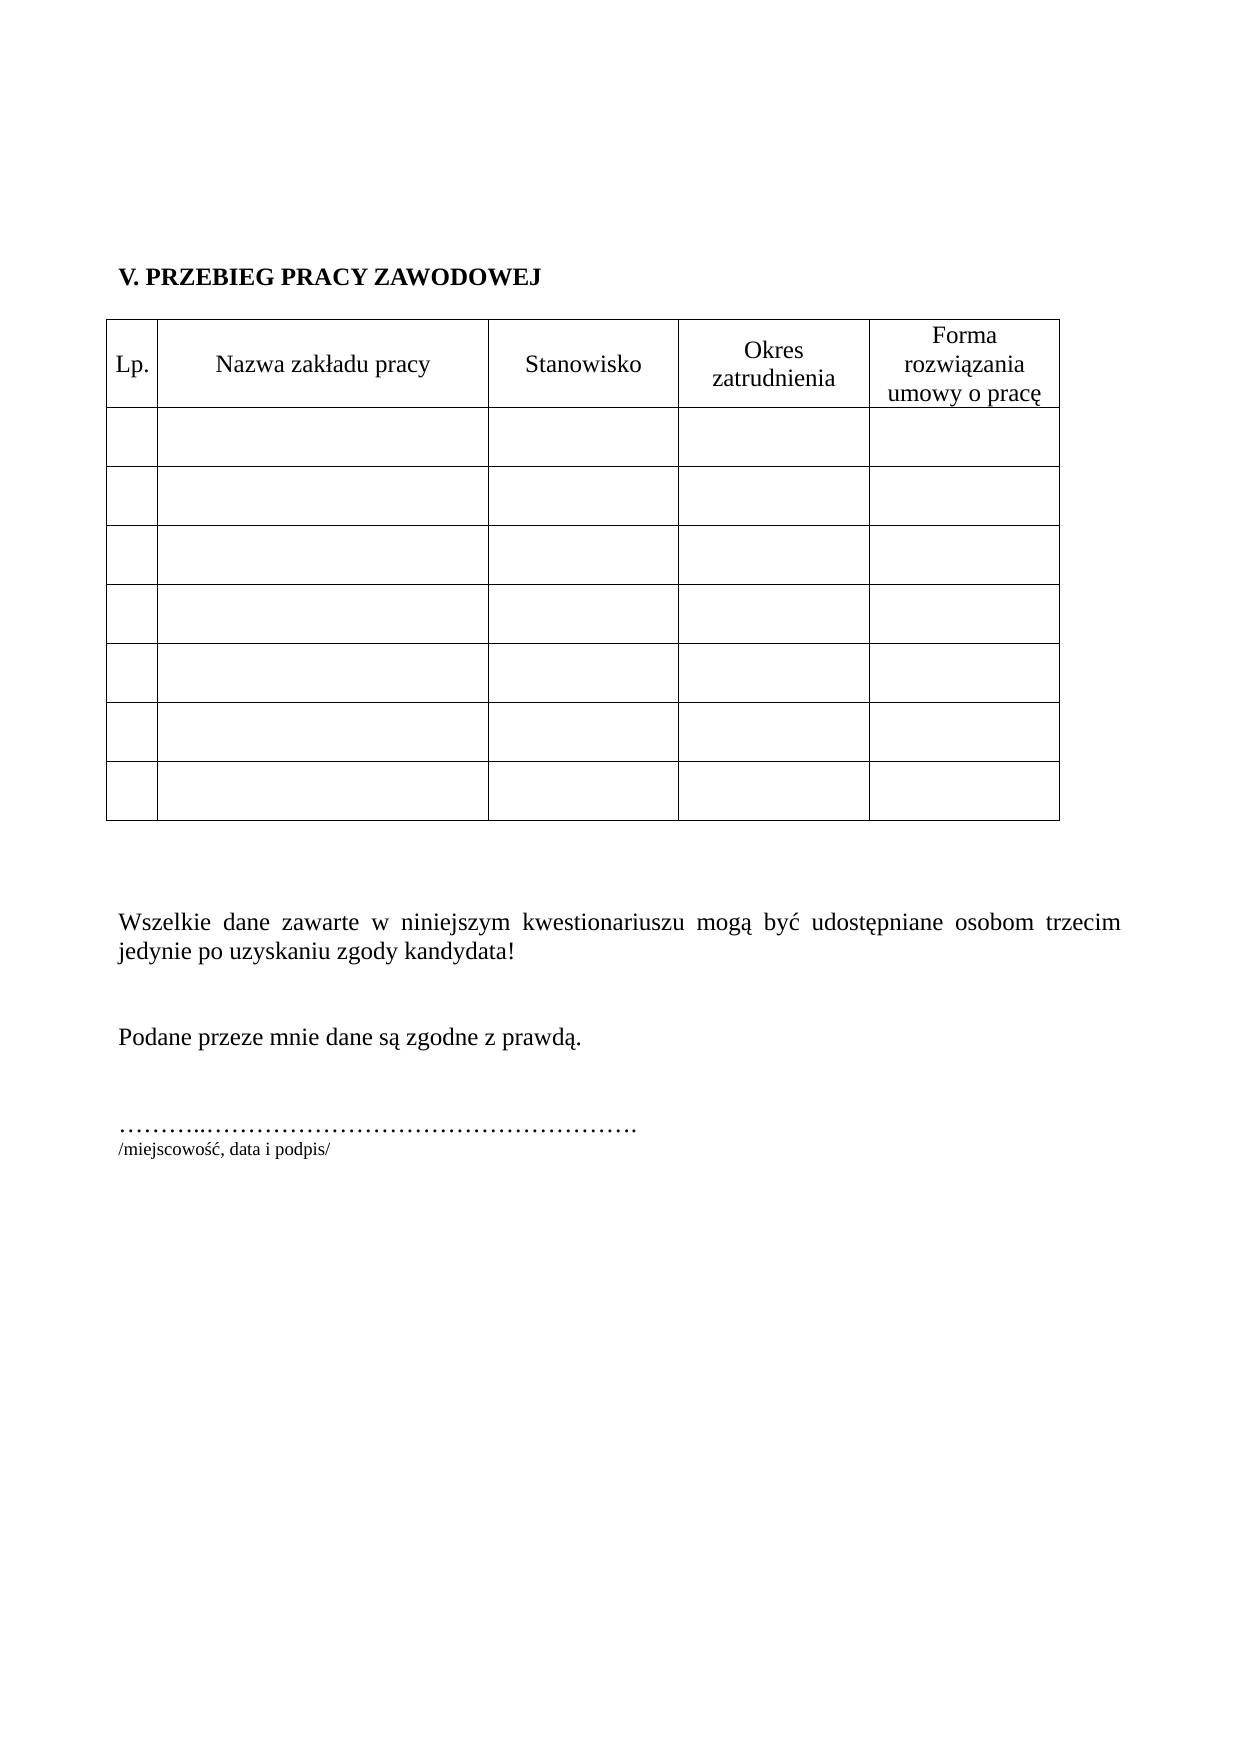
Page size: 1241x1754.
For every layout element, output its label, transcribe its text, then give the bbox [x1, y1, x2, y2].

table_cell [679, 644, 869, 702]
table_cell [870, 526, 1059, 584]
table_cell [489, 467, 678, 525]
table_cell [107, 644, 157, 702]
text V. PRZEBIEG PRACY ZAWODOWEJ [118, 262, 1122, 291]
table_cell [679, 703, 869, 761]
table_cell [489, 644, 678, 702]
table_header Stanowisko [489, 320, 678, 407]
table_cell [679, 467, 869, 525]
table_cell [489, 762, 678, 820]
table_cell [679, 408, 869, 466]
table_cell [870, 408, 1059, 466]
table_cell [158, 585, 488, 643]
table_cell [107, 703, 157, 761]
table_cell [679, 526, 869, 584]
table_cell [489, 408, 678, 466]
table_cell [679, 585, 869, 643]
table_cell [870, 703, 1059, 761]
text Wszelkie dane zawarte w niniejszym kwestionariuszu mogą być udostępniane osobom trzecim jedynie po uzyskaniu zgody kandydata! [118, 907, 1122, 965]
table_cell [158, 408, 488, 466]
table_cell [158, 644, 488, 702]
text /miejscowość, data i podpis/ [118, 1137, 1122, 1159]
table_cell [107, 526, 157, 584]
table_header Forma rozwiązania umowy o pracę [870, 320, 1059, 407]
table_header Nazwa zakładu pracy [158, 320, 488, 407]
table_header Okres zatrudnienia [679, 320, 869, 407]
table_cell [107, 762, 157, 820]
table_cell [158, 526, 488, 584]
table_cell [489, 585, 678, 643]
table_cell [870, 467, 1059, 525]
table_cell [489, 526, 678, 584]
table_cell [158, 703, 488, 761]
text Podane przeze mnie dane są zgodne z prawdą. [118, 1022, 1122, 1051]
table_cell [870, 644, 1059, 702]
table_cell [679, 762, 869, 820]
table_cell [870, 762, 1059, 820]
table_cell [158, 762, 488, 820]
table_cell [870, 585, 1059, 643]
table_cell [107, 408, 157, 466]
table_cell [158, 467, 488, 525]
table_cell [107, 585, 157, 643]
text ………..……………………………………………. [118, 1109, 1122, 1137]
table_header Lp. [107, 320, 157, 407]
table_cell [489, 703, 678, 761]
table_cell [107, 467, 157, 525]
